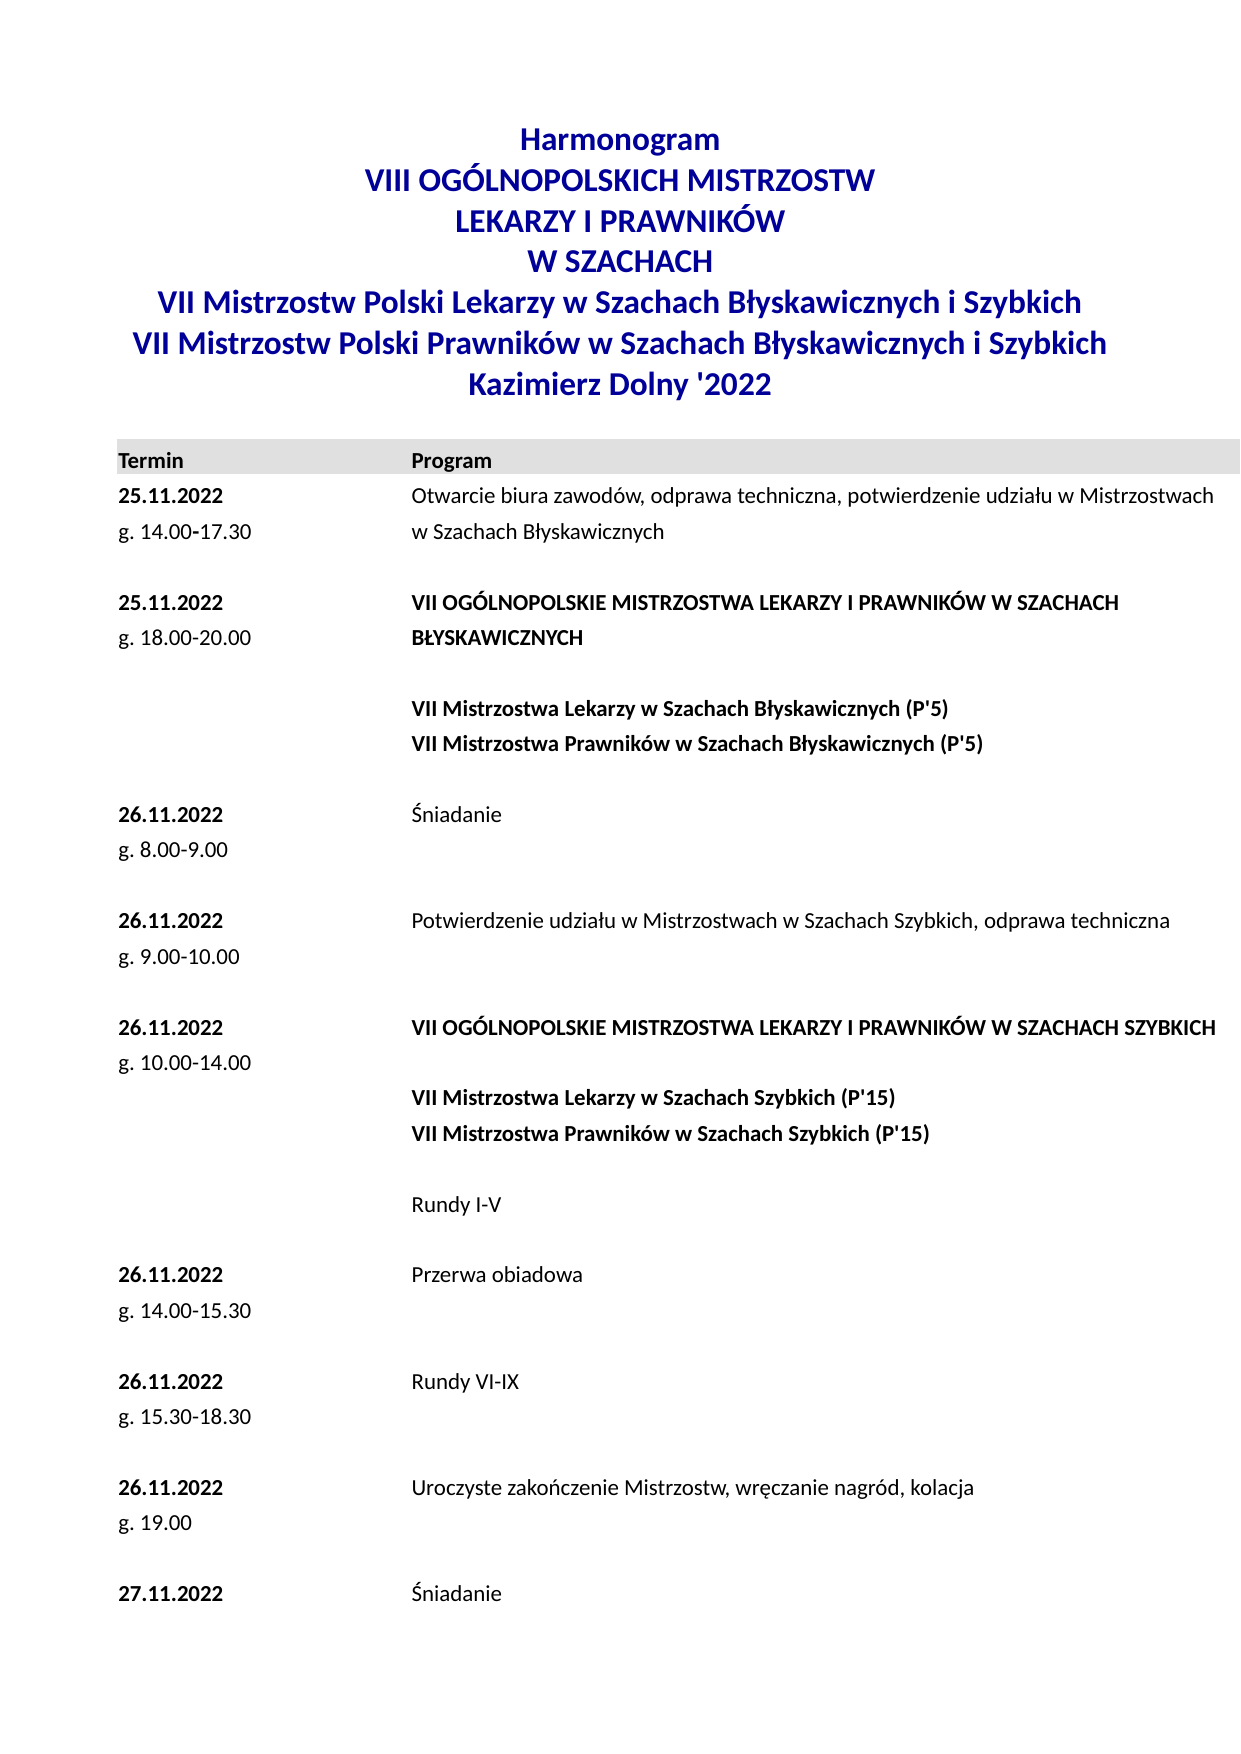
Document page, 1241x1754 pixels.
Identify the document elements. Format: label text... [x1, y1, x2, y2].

text VII Mistrzostw Polski Prawników w Szachach Błyskawicznych i Szybkich [118, 322, 1122, 362]
table_cell 25.11.2022 g. 14.00-17.30 [117, 474, 410, 545]
table_cell Śniadanie [410, 1537, 1240, 1607]
table_cell Uroczyste zakończenie Mistrzostw, wręczanie nagród, kolacja [410, 1430, 1240, 1537]
table_cell Rundy VI-IX [410, 1324, 1240, 1430]
table_cell VII OGÓLNOPOLSKIE MISTRZOSTWA LEKARZY I PRAWNIKÓW W SZACHACH SZYBKICH VII Mistrzostwa Lekarzy w Szachach Szybkich (P'15) VII Mistrzostwa Prawników w Szachach Szybkich (P'15) Rundy I-V [410, 970, 1240, 1253]
text Kazimierz Dolny '2022 [118, 362, 1122, 403]
text VII Mistrzostw Polski Lekarzy w Szachach Błyskawicznych i Szybkich [118, 281, 1122, 322]
table_header Termin [117, 439, 410, 474]
text Harmonogram [118, 118, 1122, 159]
text W SZACHACH [118, 240, 1122, 281]
table_cell 26.11.2022 g. 9.00-10.00 [117, 864, 410, 970]
table_cell Przerwa obiadowa [410, 1253, 1240, 1324]
table_cell 26.11.2022 g. 15.30-18.30 [117, 1324, 410, 1430]
table_cell 27.11.2022 [117, 1537, 410, 1607]
text LEKARZY I PRAWNIKÓW [118, 199, 1122, 240]
table_cell Otwarcie biura zawodów, odprawa techniczna, potwierdzenie udziału w Mistrzostwach w Szachach Błyskawicznych [410, 474, 1240, 545]
table_cell Śniadanie [410, 793, 1240, 864]
table_cell Potwierdzenie udziału w Mistrzostwach w Szachach Szybkich, odprawa techniczna [410, 864, 1240, 970]
table_cell VII OGÓLNOPOLSKIE MISTRZOSTWA LEKARZY I PRAWNIKÓW W SZACHACH BŁYSKAWICZNYCH VII Mistrzostwa Lekarzy w Szachach Błyskawicznych (P'5) VII Mistrzostwa Prawników w Szachach Błyskawicznych (P'5) [410, 545, 1240, 793]
table_cell 26.11.2022 g. 19.00 [117, 1430, 410, 1537]
table_cell 26.11.2022 g. 14.00-15.30 [117, 1253, 410, 1324]
table_cell 26.11.2022 g. 10.00-14.00 [117, 970, 410, 1253]
table_cell 26.11.2022 g. 8.00-9.00 [117, 793, 410, 864]
table_cell 25.11.2022 g. 18.00-20.00 [117, 545, 410, 793]
text VIII OGÓLNOPOLSKICH MISTRZOSTW [118, 159, 1122, 199]
table_header Program [410, 439, 1240, 474]
